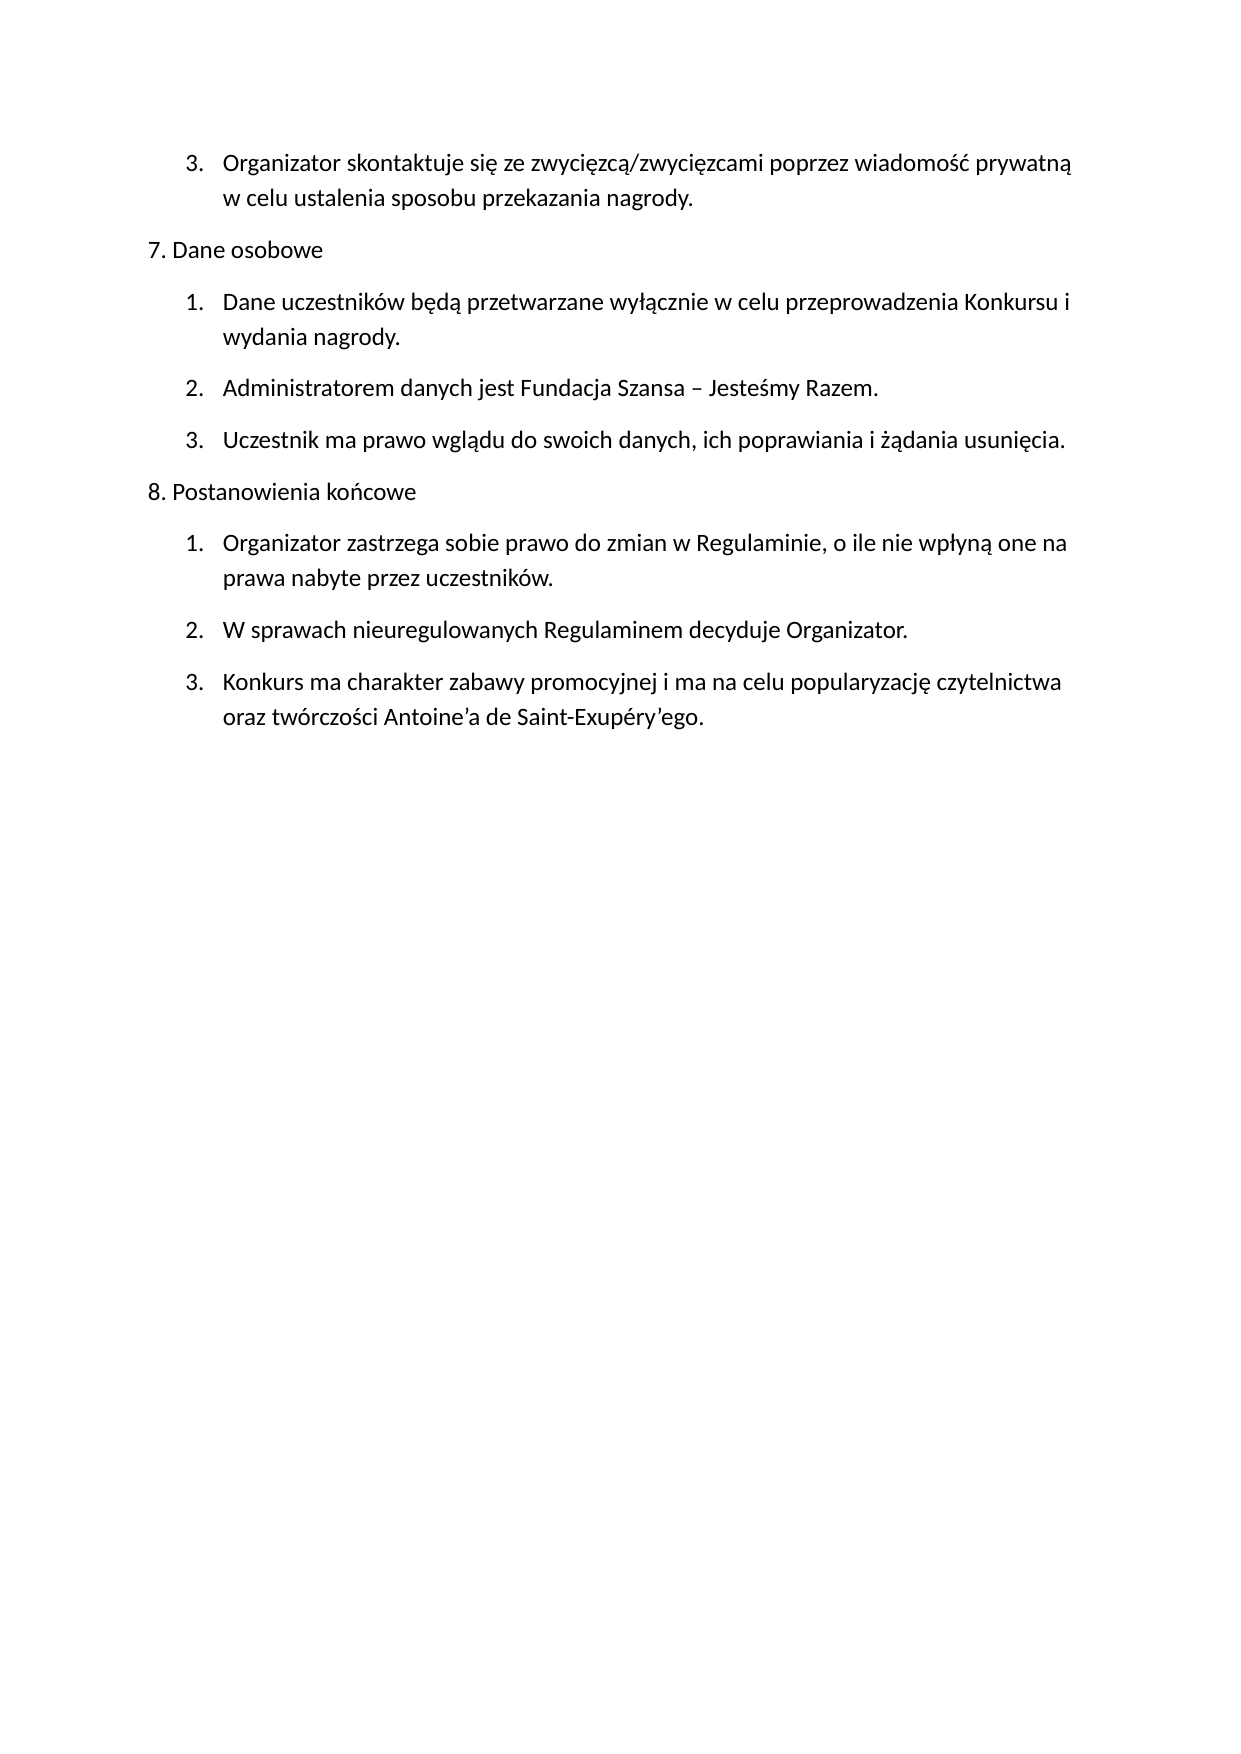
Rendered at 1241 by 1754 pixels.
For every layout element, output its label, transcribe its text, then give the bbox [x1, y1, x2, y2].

list Organizator skontaktuje się ze zwycięzcą/zwycięzcami poprzez wiadomość prywatną w celu ustalenia sposobu przekazania nagrody. [185, 148, 1093, 213]
list Konkurs ma charakter zabawy promocyjnej i ma na celu popularyzację czytelnictwa oraz twórczości Antoine’a de Saint-Exupéry’ego. [185, 666, 1093, 731]
list Organizator zastrzega sobie prawo do zmian w Regulaminie, o ile nie wpłyną one na prawa nabyte przez uczestników. [185, 528, 1093, 593]
text 8. Postanowienia końcowe [148, 476, 1093, 506]
text 7. Dane osobowe [148, 234, 1093, 265]
list Administratorem danych jest Fundacja Szansa – Jesteśmy Razem. [185, 373, 1093, 403]
list Uczestnik ma prawo wglądu do swoich danych, ich poprawiania i żądania usunięcia. [185, 424, 1093, 455]
list Dane uczestników będą przetwarzane wyłącznie w celu przeprowadzenia Konkursu i wydania nagrody. [185, 286, 1093, 351]
list W sprawach nieuregulowanych Regulaminem decyduje Organizator. [185, 614, 1093, 645]
